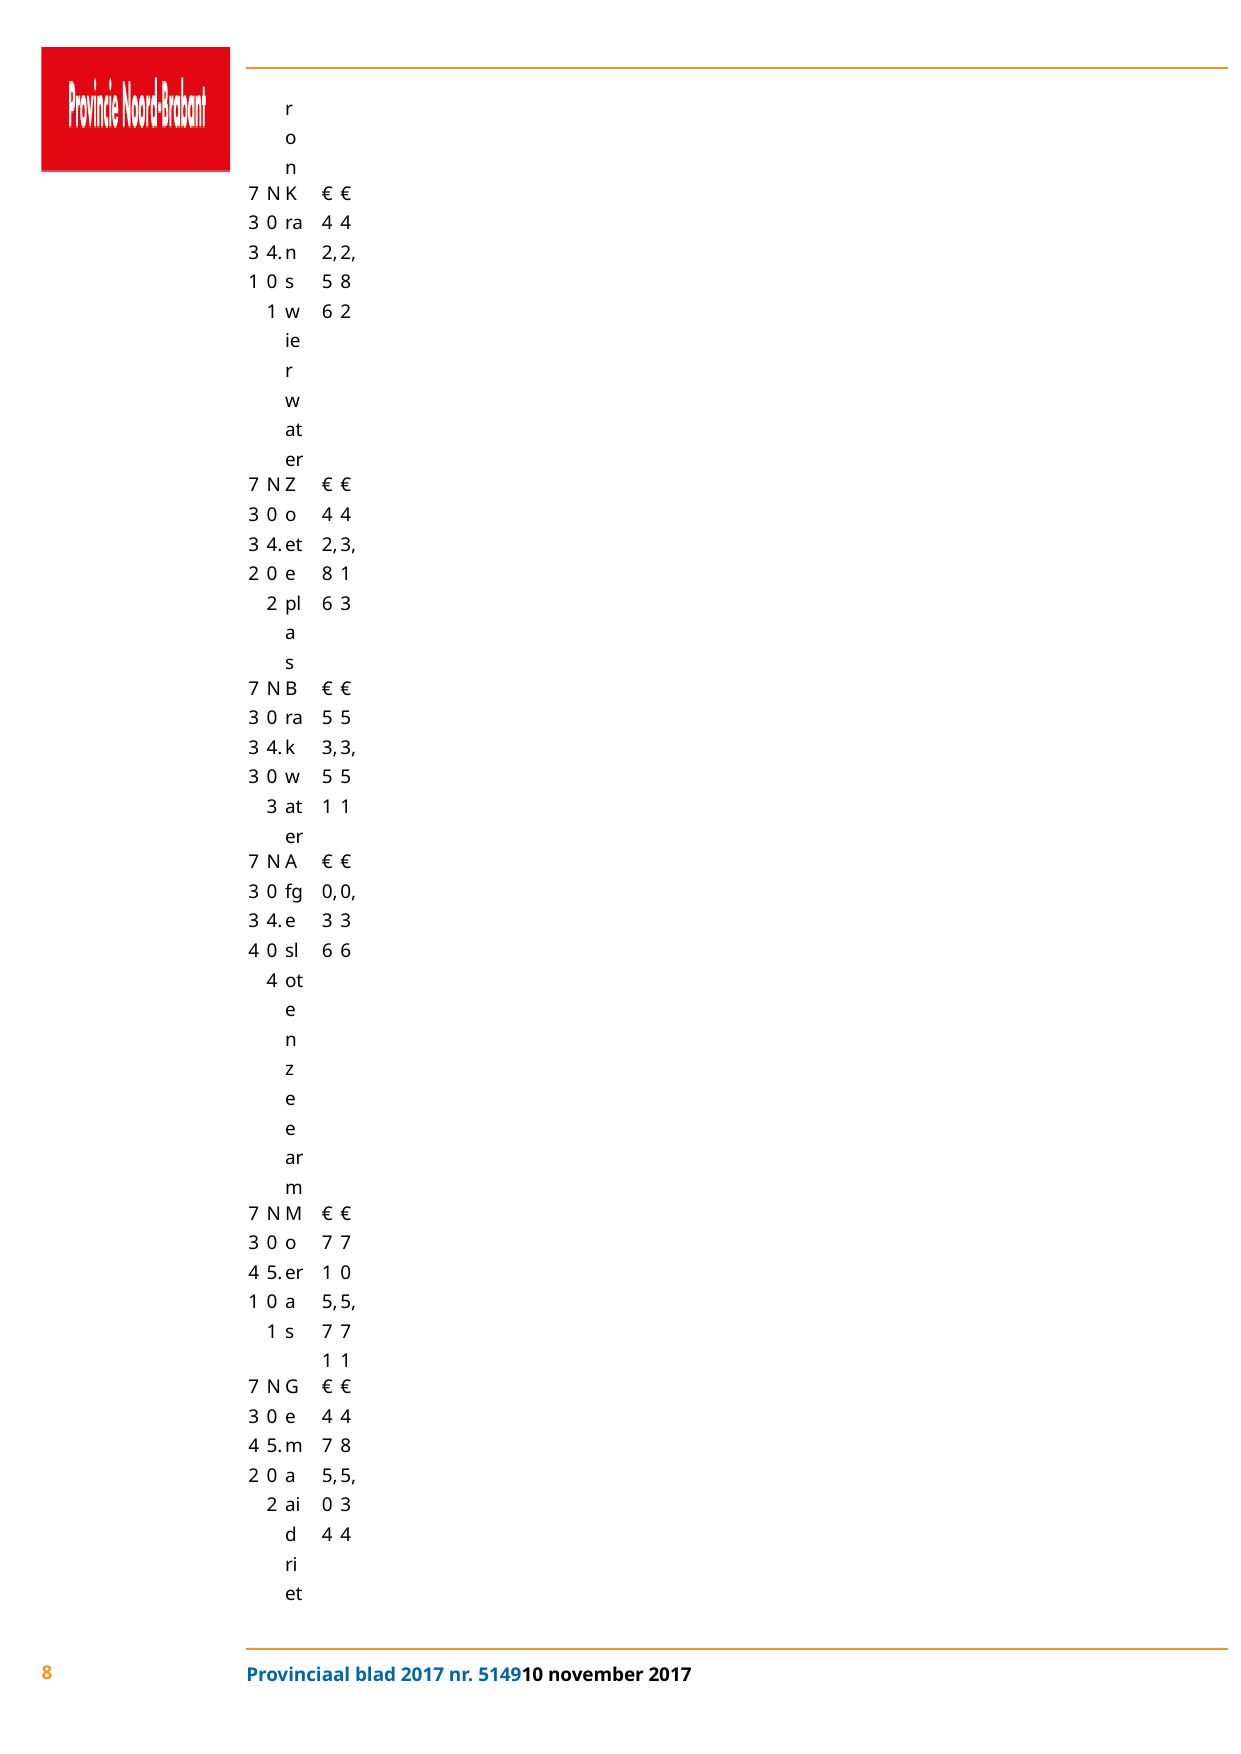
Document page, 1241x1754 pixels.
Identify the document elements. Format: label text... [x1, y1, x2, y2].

table_cell Brak water [285, 675, 303, 848]
table_cell N04.02 [266, 472, 285, 675]
table_cell [266, 95, 285, 180]
table_cell [248, 95, 266, 180]
picture [41, 47, 231, 172]
table_cell € 42,82 [340, 180, 358, 472]
table_cell N04.03 [266, 675, 285, 848]
table_cell € 715,71 [322, 1200, 340, 1373]
table_cell N04.01 [266, 180, 285, 472]
table_cell 7333 [248, 675, 266, 848]
table_cell Kranswierwater [285, 180, 303, 472]
table_cell [303, 849, 322, 1200]
table_cell [340, 95, 358, 180]
table_cell [322, 95, 340, 180]
table_cell € 53,51 [340, 675, 358, 848]
table_cell N05.02 [266, 1373, 285, 1606]
table_cell € 705,71 [340, 1200, 358, 1373]
table_cell € 475,04 [322, 1373, 340, 1606]
table_cell Afgesloten zeearm [285, 849, 303, 1200]
table_cell [303, 180, 322, 472]
table_cell N04.04 [266, 849, 285, 1200]
table_cell € 42,56 [322, 180, 340, 472]
table_cell 7331 [248, 180, 266, 472]
table_cell [303, 472, 322, 675]
table_cell € 53,51 [322, 675, 340, 848]
table_cell € 0,36 [340, 849, 358, 1200]
table_cell 7332 [248, 472, 266, 675]
table_cell ron [285, 95, 303, 180]
table_cell € 0,36 [322, 849, 340, 1200]
table_cell [303, 675, 322, 848]
table_cell Gemaaid riet [285, 1373, 303, 1606]
table_cell € 42,86 [322, 472, 340, 675]
table_cell [303, 95, 322, 180]
table_cell Moeras [285, 1200, 303, 1373]
table_cell 7341 [248, 1200, 266, 1373]
table_cell [303, 1373, 322, 1606]
table_cell 7342 [248, 1373, 266, 1606]
table_cell N05.01 [266, 1200, 285, 1373]
table_cell Zoete plas [285, 472, 303, 675]
table_cell [303, 1200, 322, 1373]
table_cell 7334 [248, 849, 266, 1200]
table_cell € 485,34 [340, 1373, 358, 1606]
table_cell € 43,13 [340, 472, 358, 675]
